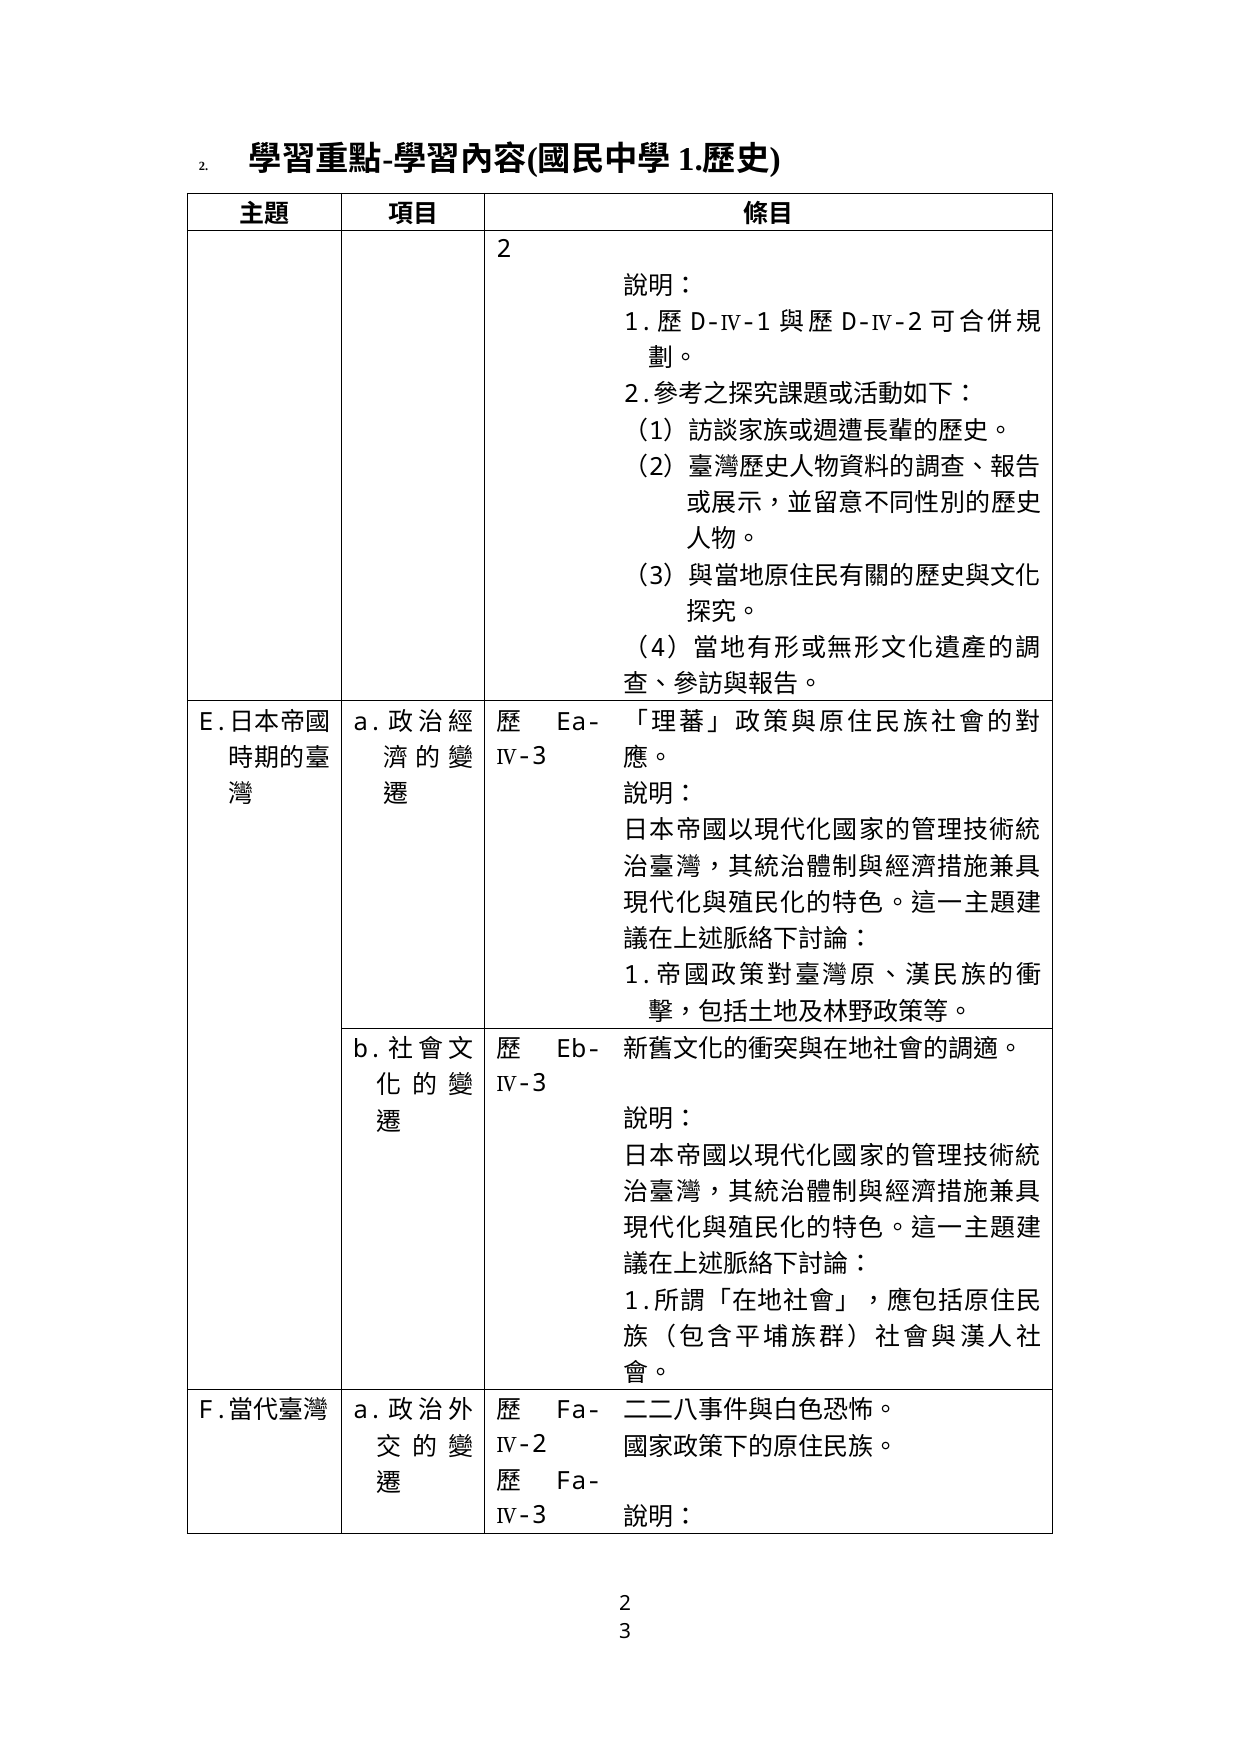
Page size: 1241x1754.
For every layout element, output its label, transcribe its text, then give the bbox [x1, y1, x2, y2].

table_cell 二二八事件與白色恐怖。 國家政策下的原住民族。 說明： [612, 1390, 1052, 1533]
table_cell b.社會文化的變遷 [342, 1029, 484, 1389]
table_header 學習重點-學習內容(國民中學1.歷史) [188, 120, 1053, 193]
table_cell [342, 231, 484, 700]
table_cell 新舊文化的衝突與在地社會的調適。 說明： 日本帝國以現代化國家的管理技術統治臺灣，其統治體制與經濟措施兼具現代化與殖民化的特色。這一主題建議在上述脈絡下討論： 1.所謂「在地社會」，應包括原住民族（包含平埔族群）社會與漢人社會。 [612, 1029, 1052, 1389]
table_cell a.政治經濟的變遷 [342, 701, 484, 1027]
table_cell 說明： 1.歷D-Ⅳ-1與歷D-Ⅳ-2可合併規劃。 2.參考之探究課題或活動如下： （1）訪談家族或週遭長輩的歷史。 （2）臺灣歷史人物資料的調查、報告或展示，並留意不同性別的歷史人物。 （3）與當地原住民有關的歷史與文化探究。 （4）當地有形或無形文化遺產的調查、參訪與報告。 [612, 231, 1052, 700]
table_cell 歷Ea-Ⅳ-3 [485, 701, 612, 1027]
table_cell 條目 [485, 194, 1052, 230]
table_cell 主題 [188, 194, 341, 230]
table_cell 歷Fa-Ⅳ-2 歷Fa-Ⅳ-3 [485, 1390, 612, 1533]
table_cell 項目 [342, 194, 484, 230]
table_cell 「理蕃」政策與原住民族社會的對應。 說明： 日本帝國以現代化國家的管理技術統治臺灣，其統治體制與經濟措施兼具現代化與殖民化的特色。這一主題建議在上述脈絡下討論： 1.帝國政策對臺灣原、漢民族的衝擊，包括土地及林野政策等。 [612, 701, 1052, 1027]
table_cell [188, 231, 341, 700]
table_cell 2 [485, 231, 612, 700]
table_cell E.日本帝國時期的臺灣 [188, 701, 341, 1389]
table_cell a.政治外交的變遷 [342, 1390, 484, 1533]
table_cell F.當代臺灣 [188, 1390, 341, 1533]
table_cell 歷Eb-Ⅳ-3 [485, 1029, 612, 1389]
